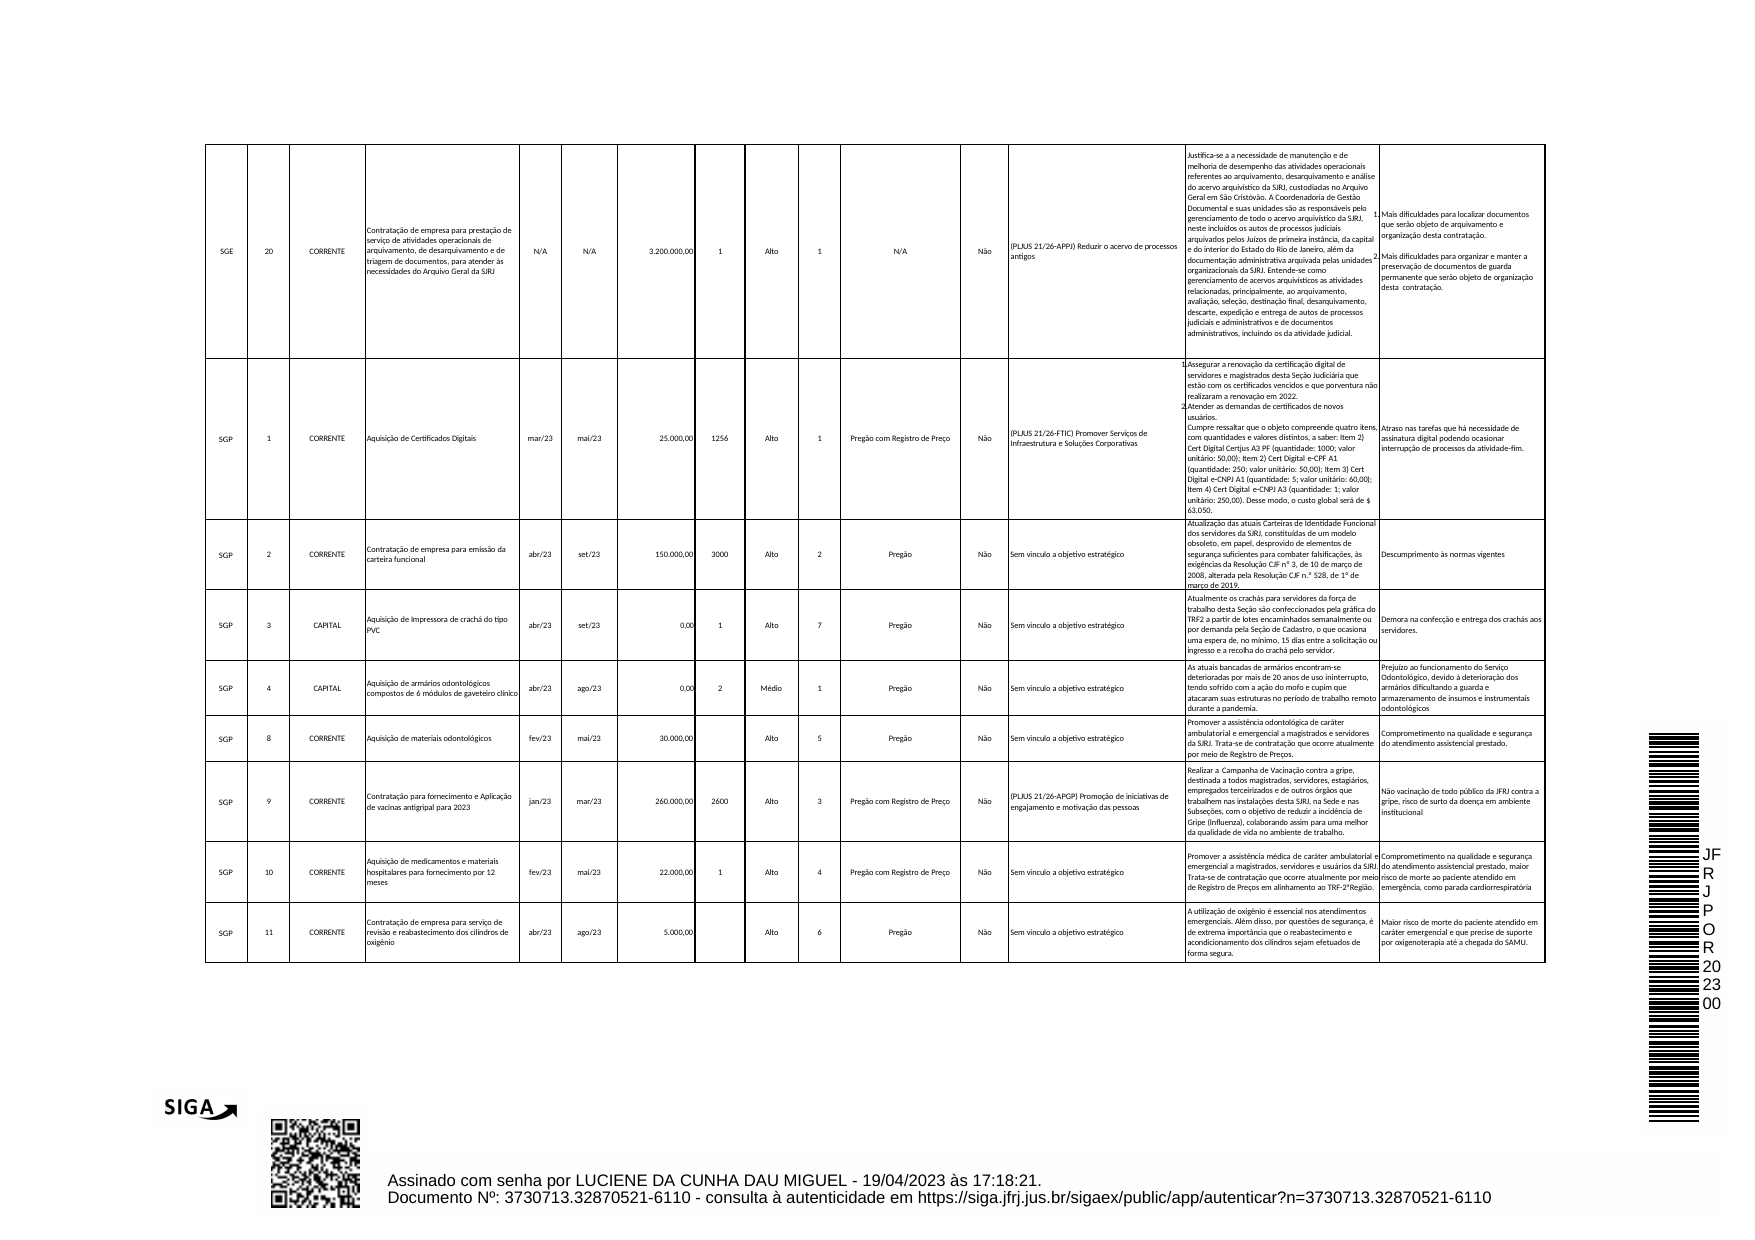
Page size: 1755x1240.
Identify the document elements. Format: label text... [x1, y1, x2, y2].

table_header CORRENTE [290, 145, 365, 357]
table_cell 8 [248, 716, 289, 761]
table_cell Comprometimento na qualidade e segurança do atendimento assistencial prestado, maior risco de morte ao paciente atendido em emergência, como parada cardiorrespiratória [1380, 842, 1544, 902]
table_cell Alto [746, 762, 798, 841]
table_header N/A [520, 145, 561, 357]
table_cell Atualização das atuais Carteiras de Identidade Funcional dos servidores da SJRJ, constituídas de um modelo obsoleto, em papel, desprovido de elementos de segurança suficientes para combater falsificações, às exigências da Resolução CJF nº 3, de 10 de março de 2008, alterada pela Resolução CJF n.º 528, de 1º de março de 2019. [1186, 520, 1379, 589]
table_cell Descumprimento às normas vigentes [1380, 520, 1544, 589]
table_cell Alto [746, 903, 798, 962]
table_header SGE [206, 145, 247, 357]
table_cell 3000 [696, 520, 744, 589]
table_cell Alto [746, 716, 798, 761]
table_cell 1 [799, 661, 840, 715]
table_cell Pregão [841, 520, 960, 589]
table_cell SGP [206, 716, 247, 761]
table_cell 30.000,00 [618, 716, 694, 761]
table_cell jan/23 [520, 762, 561, 841]
table_cell Sem vinculo a objetivo estratégico [1009, 716, 1185, 761]
table_header Justifica-se a a necessidade de manutenção e de melhoria de desempenho das atividades operacionais referentes ao arquivamento, desarquivamento e análise do acervo arquivístico da SJRJ, custodiadas no Arquivo Geral em São Cristóvão. A Coordenadoria de Gestão Documental e suas unidades são as responsáveis pelo gerenciamento de todo o acervo arquivístico da SJRJ, neste incluídos os autos de processos judiciais arquivados pelos Juízos de primeira instância, da capital e do interior do Estado do Rio de Janeiro, além da documentação administrativa arquivada pelas unidades organizacionais da SJRJ. Entende-se como gerenciamento de acervos arquivísticos as atividades relacionadas, principalmente, ao arquivamento, avaliação, seleção, destinação final, desarquivamento, descarte, expedição e entrega de autos de processos judiciais e administrativos e de documentos administrativos, incluindo os da atividade judicial. [1186, 145, 1379, 357]
table_cell Prejuízo ao funcionamento do Serviço Odontológico, devido à deterioração dos armários dificultando a guarda e armazenamento de insumos e instrumentais odontológicos [1380, 661, 1544, 715]
table_cell SGP [206, 590, 247, 659]
table_cell Atualmente os crachás para servidores da força de trabalho desta Seção são confeccionados pela gráfica do TRF2 a partir de lotes encaminhados semanalmente ou por demanda pela Seção de Cadastro, o que ocasiona uma espera de, no mínimo, 15 dias entre a solicitação ou ingresso e a recolha do crachá pelo servidor. [1186, 590, 1379, 659]
table_cell Aquisição de Certificados Digitais [366, 359, 519, 518]
table_cell SGP [206, 520, 247, 589]
table_cell 5 [799, 716, 840, 761]
table_cell Atraso nas tarefas que há necessidade de assinatura digital podendo ocasionar interrupção de processos da atividade-fim. [1380, 359, 1544, 518]
table_cell Pregão [841, 661, 960, 715]
table_header (PLJUS 21/26-APPJ) Reduzir o acervo de processos antigos [1009, 145, 1185, 357]
table_cell fev/23 [520, 842, 561, 902]
table_cell 1 [799, 359, 840, 518]
table_cell Não [961, 903, 1008, 962]
table_cell abr/23 [520, 661, 561, 715]
table_cell Sem vinculo a objetivo estratégico [1009, 903, 1185, 962]
table_cell Aquisição de medicamentos e materiais hospitalares para fornecimento por 12 meses [366, 842, 519, 902]
table_cell Alto [746, 590, 798, 659]
table_cell (PLJUS 21/26-APGP) Promoção de iniciativas de engajamento e motivação das pessoas [1009, 762, 1185, 841]
table_header Não [961, 145, 1008, 357]
table_cell 0,00 [618, 661, 694, 715]
table_cell (PLJUS 21/26-FTIC) Promover Serviços de Infraestrutura e Soluções Corporativas [1009, 359, 1185, 518]
table_header Alto [746, 145, 798, 357]
table_header Mais dificuldades para localizar documentos que serão objeto de arquivamento e organização desta contratação. Mais dificuldades para organizar e manter a preservação de documentos de guarda permanente que serão objeto de organização desta contratação. [1380, 145, 1544, 357]
table_cell CORRENTE [290, 359, 365, 518]
table_cell 150.000,00 [618, 520, 694, 589]
table_cell Não [961, 520, 1008, 589]
table_cell 5.000,00 [618, 903, 694, 962]
table_cell CORRENTE [290, 762, 365, 841]
table_cell CORRENTE [290, 842, 365, 902]
table_cell 260.000,00 [618, 762, 694, 841]
table_cell 9 [248, 762, 289, 841]
table_cell Comprometimento na qualidade e segurança do atendimento assistencial prestado. [1380, 716, 1544, 761]
table_cell SGP [206, 762, 247, 841]
table_cell mai/23 [562, 842, 617, 902]
table_header 20 [248, 145, 289, 357]
table_cell Promover a assistência odontológica de caráter ambulatorial e emergencial a magistrados e servidores da SJRJ. Trata-se de contratação que ocorre atualmente por meio de Registro de Preços. [1186, 716, 1379, 761]
table_cell 2600 [696, 762, 744, 841]
table_cell 6 [799, 903, 840, 962]
table_cell 11 [248, 903, 289, 962]
table_header Contratação de empresa para prestação de serviço de atividades operacionais de arquivamento, de desarquivamento e de triagem de documentos, para atender às necessidades do Arquivo Geral da SJRJ [366, 145, 519, 357]
table_cell [696, 716, 744, 761]
table_cell CAPITAL [290, 661, 365, 715]
table_cell Maior risco de morte do paciente atendido em caráter emergencial e que precise de suporte por oxigenoterapia até a chegada do SAMU. [1380, 903, 1544, 962]
table_cell A utilização de oxigênio é essencial nos atendimentos emergenciais. Além disso, por questões de segurança, é de extrema importância que o reabastecimento e acondicionamento dos cilindros sejam efetuados de forma segura. [1186, 903, 1379, 962]
table_cell Sem vinculo a objetivo estratégico [1009, 661, 1185, 715]
table_cell Sem vinculo a objetivo estratégico [1009, 590, 1185, 659]
table_cell 10 [248, 842, 289, 902]
table_header 1 [696, 145, 744, 357]
table_cell Contratação de empresa para emissão da carteira funcional [366, 520, 519, 589]
table_cell Não [961, 842, 1008, 902]
table_cell mar/23 [562, 762, 617, 841]
table_cell Assegurar a renovação da certificação digital de servidores e magistrados desta Seção Judiciária que estão com os certificados vencidos e que porventura não realizaram a renovação em 2022. Atender as demandas de certificados de novos usuários. Cumpre ressaltar que o objeto compreende quatro itens, com quantidades e valores distintos, a saber: Item 2) Cert Digital Certjus A3 PF (quantidade: 1000; valor unitário: 50,00); Item 2) Cert Digital e-CPF A1 (quantidade: 250; valor unitário: 50,00); Item 3) Cert Digital e-CNPJ A1 (quantidade: 5; valor unitário: 60,00); Item 4) Cert Digital e-CNPJ A3 (quantidade: 1; valor unitário: 250,00). Desse modo, o custo global será de $ 63.050. [1186, 359, 1379, 518]
table_cell mai/23 [562, 359, 617, 518]
table_cell CORRENTE [290, 716, 365, 761]
table_header 1 [799, 145, 840, 357]
table_cell Demora na confecção e entrega dos crachás aos servidores. [1380, 590, 1544, 659]
table_cell Pregão [841, 590, 960, 659]
table_cell 0,00 [618, 590, 694, 659]
table_cell Aquisição de armários odontológicos compostos de 6 módulos de gaveteiro clínico [366, 661, 519, 715]
table_cell Alto [746, 520, 798, 589]
table_cell CORRENTE [290, 520, 365, 589]
table_header N/A [841, 145, 960, 357]
table_cell abr/23 [520, 903, 561, 962]
table_cell 4 [799, 842, 840, 902]
table_cell Contratação para fornecimento e Aplicação de vacinas antigripal para 2023 [366, 762, 519, 841]
table_cell As atuais bancadas de armários encontram-se deterioradas por mais de 20 anos de uso ininterrupto, tendo sofrido com a ação do mofo e cupim que atacaram suas estruturas no período de trabalho remoto durante a pandemia. [1186, 661, 1379, 715]
table_cell Não [961, 590, 1008, 659]
table_cell Alto [746, 359, 798, 518]
table_cell Sem vinculo a objetivo estratégico [1009, 842, 1185, 902]
table_cell SGP [206, 842, 247, 902]
table_cell Não [961, 762, 1008, 841]
table_cell abr/23 [520, 590, 561, 659]
table_cell abr/23 [520, 520, 561, 589]
table_cell Alto [746, 842, 798, 902]
table_cell CAPITAL [290, 590, 365, 659]
table_header 3.200.000,00 [618, 145, 694, 357]
table_cell 1256 [696, 359, 744, 518]
table_cell Não [961, 661, 1008, 715]
table_cell 3 [248, 590, 289, 659]
table_cell 3 [799, 762, 840, 841]
table_cell Promover a assistência médica de caráter ambulatorial e emergencial a magistrados, servidores e usuários da SJRJ. Trata-se de contratação que ocorre atualmente por meio de Registro de Preços em alinhamento ao TRF-2ªRegião. [1186, 842, 1379, 902]
table_cell 22.000,00 [618, 842, 694, 902]
table_cell Pregão [841, 903, 960, 962]
table_cell Pregão com Registro de Preço [841, 842, 960, 902]
table_cell SGP [206, 359, 247, 518]
table_cell mar/23 [520, 359, 561, 518]
table_cell 2 [696, 661, 744, 715]
table_cell set/23 [562, 520, 617, 589]
table_cell 4 [248, 661, 289, 715]
table_cell 7 [799, 590, 840, 659]
table_cell ago/23 [562, 661, 617, 715]
table_cell Pregão com Registro de Preço [841, 359, 960, 518]
table_cell Aquisição de Impressora de crachá do tipo PVC [366, 590, 519, 659]
table_cell [696, 903, 744, 962]
table_cell Realizar a Campanha de Vacinação contra a gripe, destinada a todos magistrados, servidores, estagiários, empregados terceirizados e de outros órgãos que trabalhem nas instalações desta SJRJ, na Sede e nas Subseções, com o objetivo de reduzir a incidência de Gripe (Influenza), colaborando assim para uma melhor da qualidade de vida no ambiente de trabalho. [1186, 762, 1379, 841]
table_cell 2 [248, 520, 289, 589]
table_cell 1 [248, 359, 289, 518]
table_cell Médio [746, 661, 798, 715]
table_cell CORRENTE [290, 903, 365, 962]
table_cell 1 [696, 842, 744, 902]
table_cell 1 [696, 590, 744, 659]
table_cell Não [961, 716, 1008, 761]
text JFRJPOR202300094 [1702, 846, 1721, 1009]
table_cell set/23 [562, 590, 617, 659]
table_cell SGP [206, 661, 247, 715]
table_cell SGP [206, 903, 247, 962]
table_cell mai/23 [562, 716, 617, 761]
table_header N/A [562, 145, 617, 357]
table_cell 2 [799, 520, 840, 589]
table_cell Sem vinculo a objetivo estratégico [1009, 520, 1185, 589]
table_cell Não vacinação de todo público da JFRJ contra a gripe, risco de surto da doença em ambiente institucional [1380, 762, 1544, 841]
table_cell 25.000,00 [618, 359, 694, 518]
table_cell fev/23 [520, 716, 561, 761]
table_cell Pregão com Registro de Preço [841, 762, 960, 841]
table_cell Aquisição de materiais odontológicos [366, 716, 519, 761]
table_cell Não [961, 359, 1008, 518]
table_cell Contratação de empresa para serviço de revisão e reabastecimento dos cilindros de oxigênio [366, 903, 519, 962]
table_cell ago/23 [562, 903, 617, 962]
table_cell Pregão [841, 716, 960, 761]
